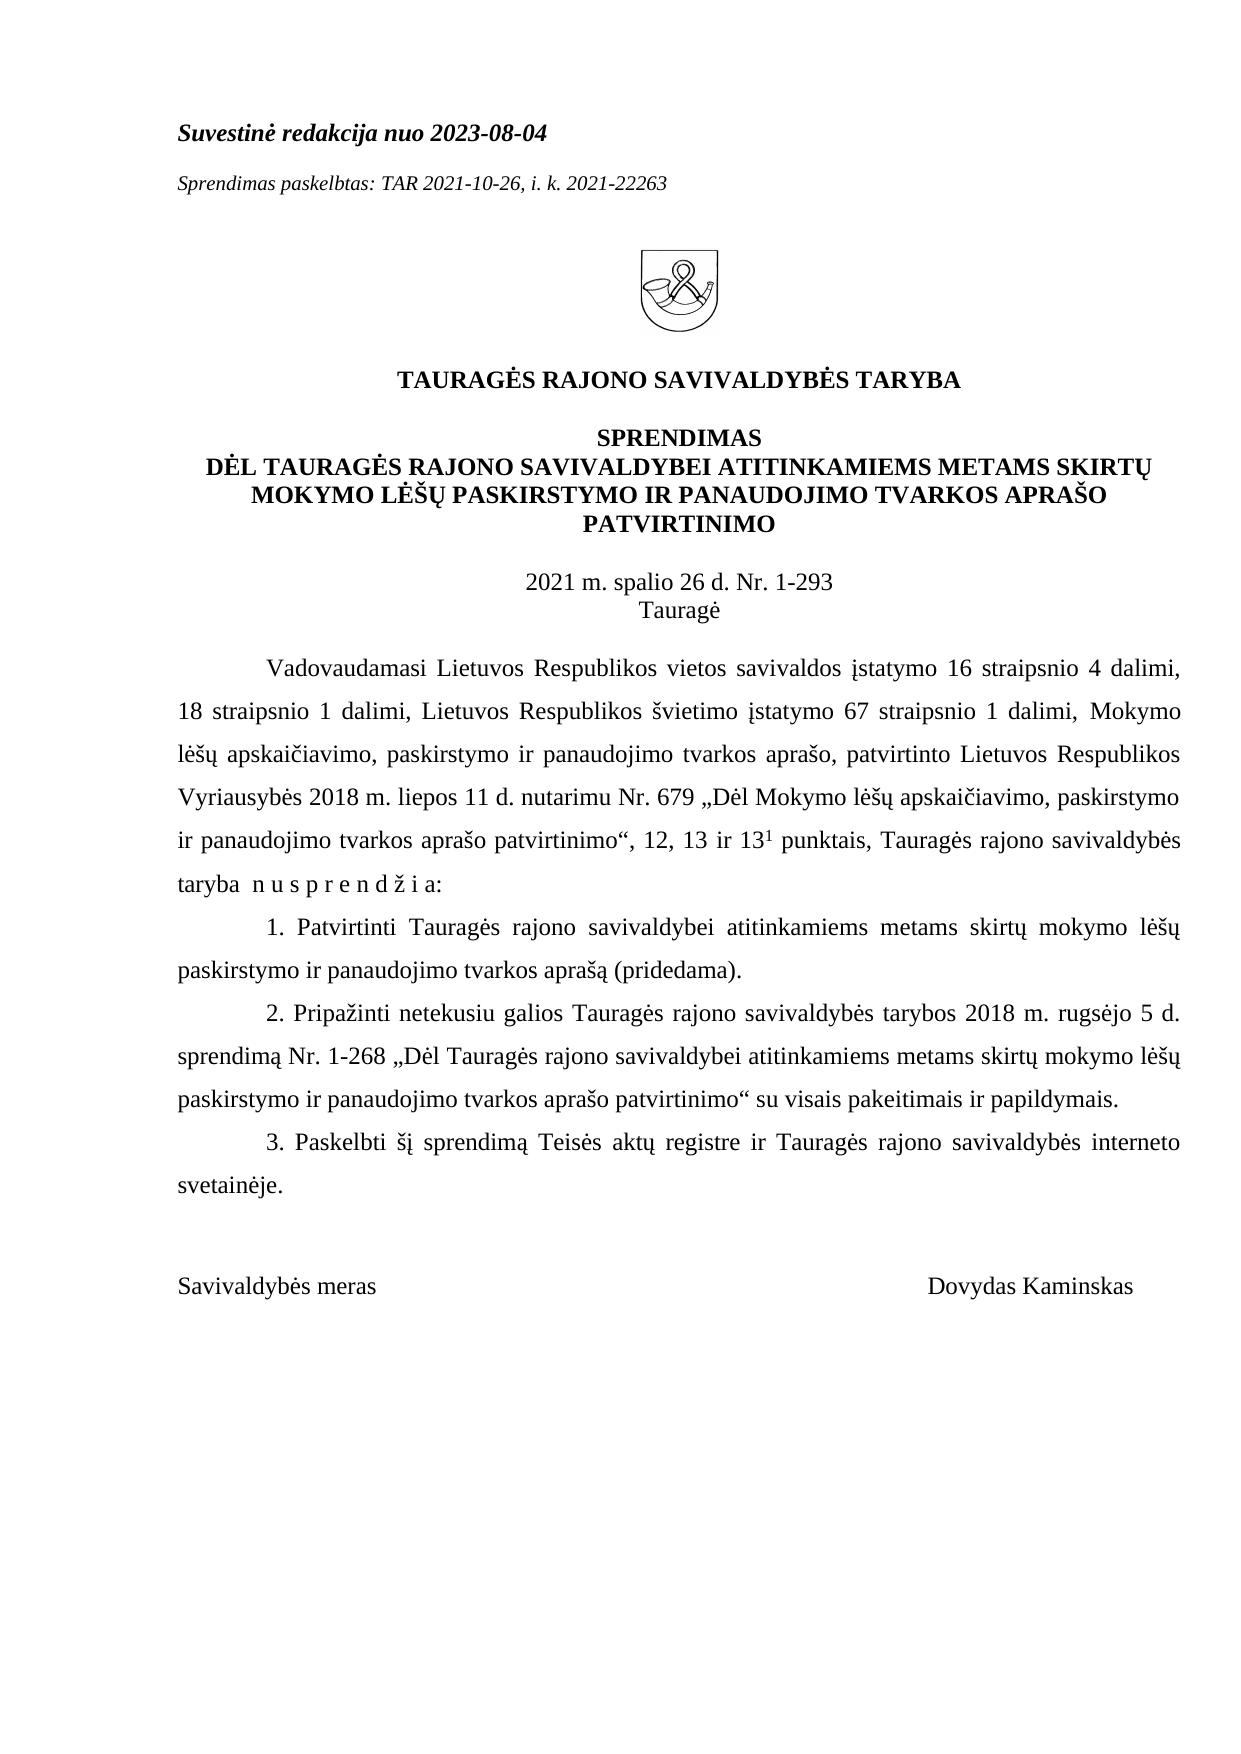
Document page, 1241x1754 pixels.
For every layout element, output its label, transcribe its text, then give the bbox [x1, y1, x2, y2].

text 1. Patvirtinti Tauragės rajono savivaldybei atitinkamiems metams skirtų mokymo lėšų paskirstymo ir panaudojimo tvarkos aprašą (pridedama). [177, 912, 1181, 984]
text SPRENDIMAS [177, 423, 1181, 452]
text Vadovaudamasi Lietuvos Respublikos vietos savivaldos įstatymo 16 straipsnio 4 dalimi, 18 straipsnio 1 dalimi, Lietuvos Respublikos švietimo įstatymo 67 straipsnio 1 dalimi, Mokymo lėšų apskaičiavimo, paskirstymo ir panaudojimo tvarkos aprašo, patvirtinto Lietuvos Respublikos Vyriausybės 2018 m. liepos 11 d. nutarimu Nr. 679 „Dėl Mokymo lėšų apskaičiavimo, paskirstymo ir panaudojimo tvarkos aprašo patvirtinimo“, 12, 13 ir 131 punktais, Tauragės rajono savivaldybės taryba n u s p r e n d ž i a: [177, 653, 1181, 897]
text Tauragė [177, 596, 1181, 624]
text 3. Paskelbti šį sprendimą Teisės aktų registre ir Tauragės rajono savivaldybės interneto svetainėje. [177, 1127, 1181, 1199]
text TAURAGĖS RAJONO SAVIVALDYBĖS TARYBA [177, 366, 1181, 394]
text Sprendimas paskelbtas: TAR 2021-10-26, i. k. 2021-22263 [177, 171, 1181, 195]
text Suvestinė redakcija nuo 2023-08-04 [177, 118, 1181, 147]
text 2021 m. spalio 26 d. Nr. 1-293 [177, 567, 1181, 596]
text 2. Pripažinti netekusiu galios Tauragės rajono savivaldybės tarybos 2018 m. rugsėjo 5 d. sprendimą Nr. 1-268 „Dėl Tauragės rajono savivaldybei atitinkamiems metams skirtų mokymo lėšų paskirstymo ir panaudojimo tvarkos aprašo patvirtinimo“ su visais pakeitimais ir papildymais. [177, 998, 1181, 1113]
text DĖL TAURAGĖS RAJONO SAVIVALDYBEI ATITINKAMIEMS METAMS SKIRTŲ MOKYMO LĖŠŲ PASKIRSTYMO IR PANAUDOJIMO TVARKOS APRAŠO PATVIRTINIMO [177, 452, 1181, 538]
text Savivaldybės meras Dovydas Kaminskas [177, 1271, 1181, 1300]
